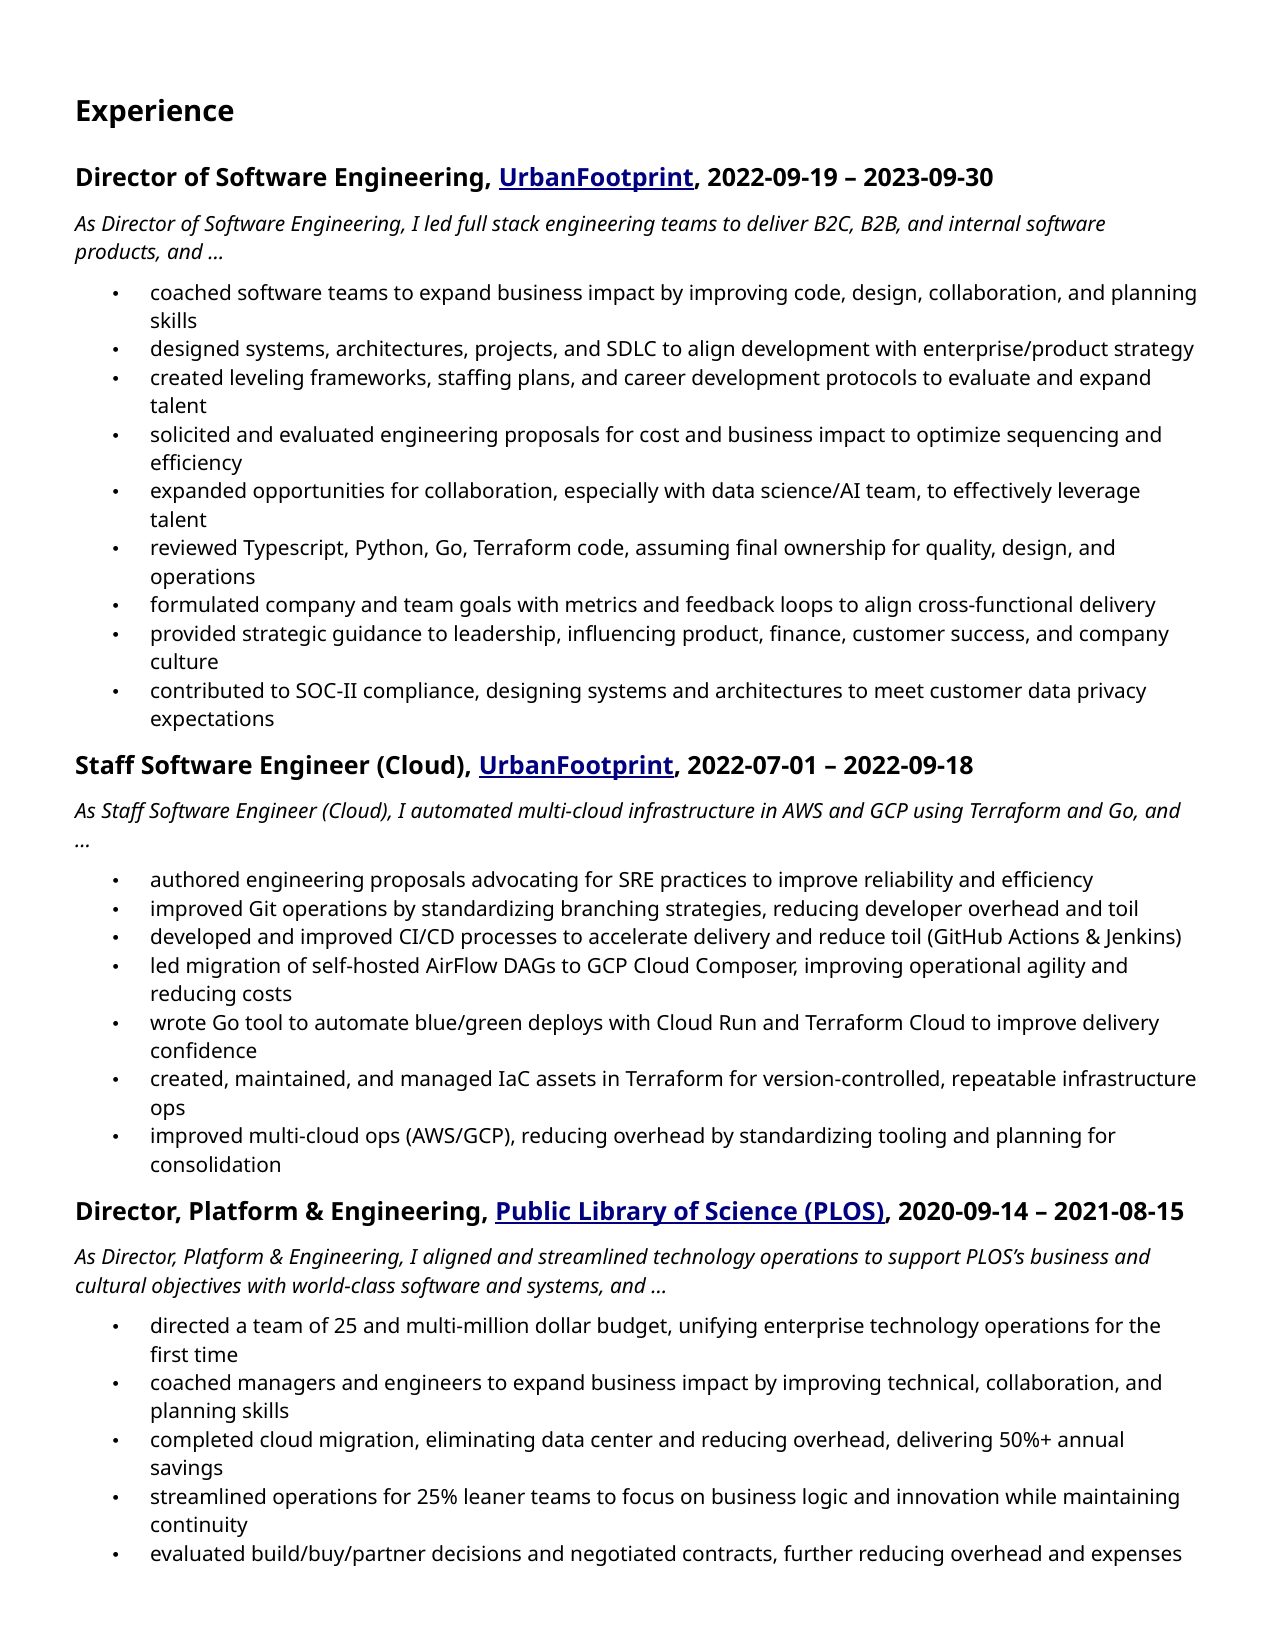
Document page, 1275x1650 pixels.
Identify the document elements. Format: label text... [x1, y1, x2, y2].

list streamlined operations for 25% leaner teams to focus on business logic and innovation while maintaining continuity [112, 1482, 1200, 1539]
list solicited and evaluated engineering proposals for cost and business impact to optimize sequencing and efficiency [112, 420, 1200, 477]
list wrote Go tool to automate blue/green deploys with Cloud Run and Terraform Cloud to improve delivery confidence [112, 1008, 1200, 1064]
subtitle Director of Software Engineering, UrbanFootprint, 2022-09-19 – 2023-09-30 [75, 160, 1200, 194]
list coached managers and engineers to expand business impact by improving technical, collaboration, and planning skills [112, 1368, 1200, 1425]
list provided strategic guidance to leadership, influencing product, finance, customer success, and company culture [112, 619, 1200, 676]
subtitle Director, Platform & Engineering, Public Library of Science (PLOS), 2020-09-14 – 2021-08-15 [75, 1193, 1200, 1227]
list developed and improved CI/CD processes to accelerate delivery and reduce toil (GitHub Actions & Jenkins) [112, 922, 1200, 951]
list improved Git operations by standardizing branching strategies, reducing developer overhead and toil [112, 894, 1200, 922]
list created, maintained, and managed IaC assets in Terraform for version-controlled, repeatable infrastructure ops [112, 1064, 1200, 1121]
list created leveling frameworks, staffing plans, and career development protocols to evaluate and expand talent [112, 363, 1200, 420]
text As Staff Software Engineer (Cloud), I automated multi-cloud infrastructure in AWS and GCP using Terraform and Go, and … [75, 797, 1200, 853]
list led migration of self-hosted AirFlow DAGs to GCP Cloud Composer, improving operational agility and reducing costs [112, 951, 1200, 1008]
list authored engineering proposals advocating for SRE practices to improve reliability and efficiency [112, 866, 1200, 894]
list designed systems, architectures, projects, and SDLC to align development with enterprise/product strategy [112, 334, 1200, 363]
subtitle Experience [75, 90, 1200, 130]
list evaluated build/buy/partner decisions and negotiated contracts, further reducing overhead and expenses [112, 1539, 1200, 1567]
subtitle Staff Software Engineer (Cloud), UrbanFootprint, 2022-07-01 – 2022-09-18 [75, 748, 1200, 782]
text As Director of Software Engineering, I led full stack engineering teams to deliver B2C, B2B, and internal software products, and … [75, 209, 1200, 266]
list improved multi-cloud ops (AWS/GCP), reducing overhead by standardizing tooling and planning for consolidation [112, 1121, 1200, 1178]
list expanded opportunities for collaboration, especially with data science/AI team, to effectively leverage talent [112, 477, 1200, 533]
list completed cloud migration, eliminating data center and reducing overhead, delivering 50%+ annual savings [112, 1425, 1200, 1482]
list directed a team of 25 and multi-million dollar budget, unifying enterprise technology operations for the first time [112, 1311, 1200, 1368]
list coached software teams to expand business impact by improving code, design, collaboration, and planning skills [112, 278, 1200, 334]
list reviewed Typescript, Python, Go, Terraform code, assuming final ownership for quality, design, and operations [112, 533, 1200, 590]
text As Director, Platform & Engineering, I aligned and streamlined technology operations to support PLOS’s business and cultural objectives with world-class software and systems, and … [75, 1242, 1200, 1299]
list contributed to SOC-II compliance, designing systems and architectures to meet customer data privacy expectations [112, 676, 1200, 733]
list formulated company and team goals with metrics and feedback loops to align cross-functional delivery [112, 590, 1200, 619]
